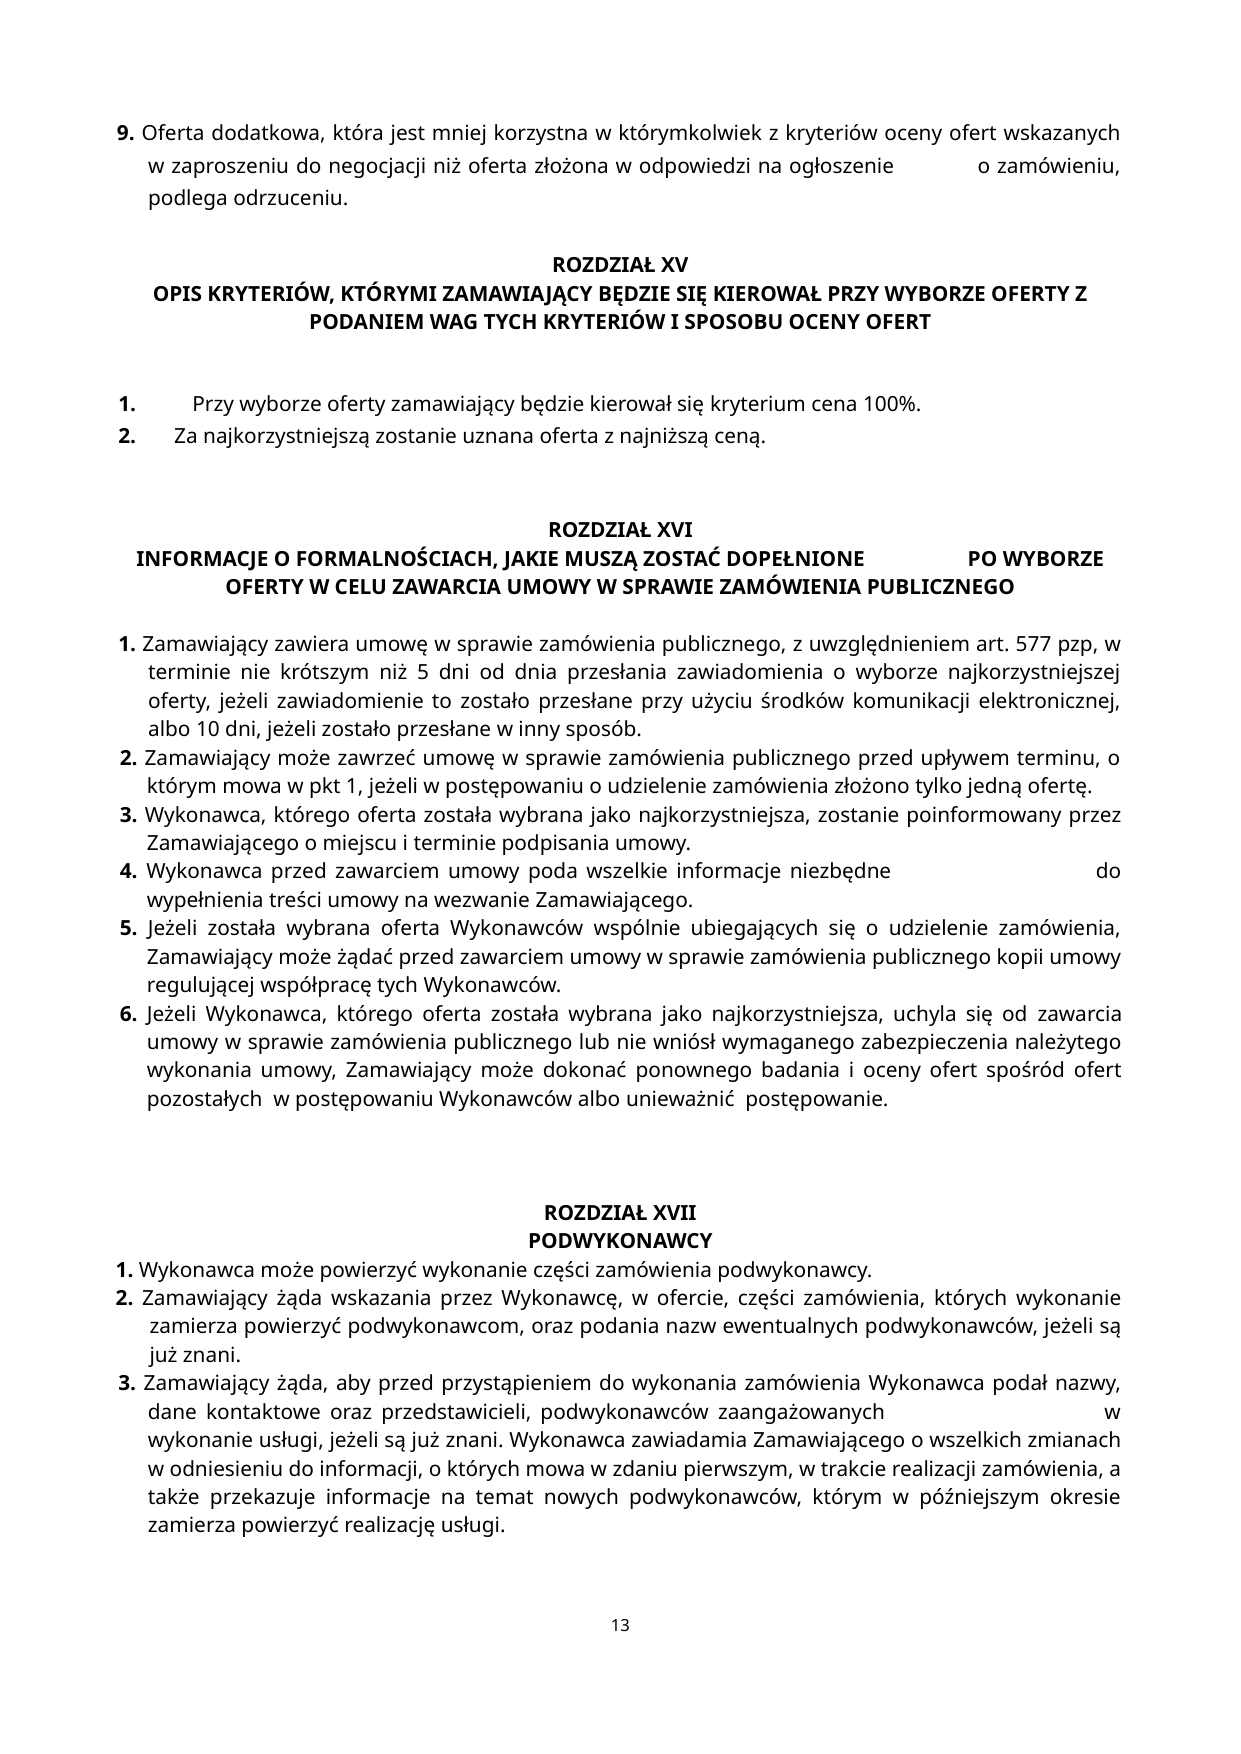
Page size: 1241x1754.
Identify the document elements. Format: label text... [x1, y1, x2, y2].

text 4. Wykonawca przed zawarciem umowy poda wszelkie informacje niezbędne do wypełnienia treści umowy na wezwanie Zamawiającego. [119, 857, 1122, 913]
text ROZDZIAŁ XV [118, 250, 1122, 279]
text ROZDZIAŁ XVII [118, 1198, 1122, 1226]
text 3. Zamawiający żąda, aby przed przystąpieniem do wykonania zamówienia Wykonawca podał nazwy, dane kontaktowe oraz przedstawicieli, podwykonawców zaangażowanych w wykonanie usługi, jeżeli są już znani. Wykonawca zawiadamia Zamawiającego o wszelkich zmianach w odniesieniu do informacji, o których mowa w zdaniu pierwszym, w trakcie realizacji zamówienia, a także przekazuje informacje na temat nowych podwykonawców, którym w późniejszym okresie zamierza powierzyć realizację usługi. [118, 1368, 1122, 1539]
text 2. Zamawiający może zawrzeć umowę w sprawie zamówienia publicznego przed upływem terminu, o którym mowa w pkt 1, jeżeli w postępowaniu o udzielenie zamówienia złożono tylko jedną ofertę. [119, 743, 1122, 800]
text 2. Zamawiający żąda wskazania przez Wykonawcę, w ofercie, części zamówienia, których wykonanie zamierza powierzyć podwykonawcom, oraz podania nazw ewentualnych podwykonawców, jeżeli są już znani. [115, 1283, 1122, 1368]
text OPIS KRYTERIÓW, KTÓRYMI ZAMAWIAJĄCY BĘDZIE SIĘ KIEROWAŁ PRZY WYBORZE OFERTY Z PODANIEM WAG TYCH KRYTERIÓW I SPOSOBU OCENY OFERT [118, 279, 1122, 336]
text 6. Jeżeli Wykonawca, którego oferta została wybrana jako najkorzystniejsza, uchyla się od zawarcia umowy w sprawie zamówienia publicznego lub nie wniósł wymaganego zabezpieczenia należytego wykonania umowy, Zamawiający może dokonać ponownego badania i oceny ofert spośród ofert pozostałych w postępowaniu Wykonawców albo unieważnić postępowanie. [119, 999, 1122, 1112]
text ROZDZIAŁ XVI [118, 515, 1122, 544]
list 1. Przy wyborze oferty zamawiający będzie kierował się kryterium cena 100%. [118, 389, 1122, 417]
list 2. Za najkorzystniejszą zostanie uznana oferta z najniższą ceną. [118, 422, 1122, 450]
text 1. Zamawiający zawiera umowę w sprawie zamówienia publicznego, z uwzględnieniem art. 577 pzp, w terminie nie krótszym niż 5 dni od dnia przesłania zawiadomienia o wyborze najkorzystniejszej oferty, jeżeli zawiadomienie to zostało przesłane przy użyciu środków komunikacji elektronicznej, albo 10 dni, jeżeli zostało przesłane w inny sposób. [118, 629, 1122, 743]
text 5. Jeżeli została wybrana oferta Wykonawców wspólnie ubiegających się o udzielenie zamówienia, Zamawiający może żądać przed zawarciem umowy w sprawie zamówienia publicznego kopii umowy regulującej współpracę tych Wykonawców. [119, 913, 1122, 999]
text 1. Wykonawca może powierzyć wykonanie części zamówienia podwykonawcy. [115, 1255, 1122, 1283]
text 9. Oferta dodatkowa, która jest mniej korzystna w którymkolwiek z kryteriów oceny ofert wskazanych w zaproszeniu do negocjacji niż oferta złożona w odpowiedzi na ogłoszenie o zamówieniu, podlega odrzuceniu. [117, 118, 1122, 212]
text PODWYKONAWCY [118, 1226, 1122, 1255]
text 3. Wykonawca, którego oferta została wybrana jako najkorzystniejsza, zostanie poinformowany przez Zamawiającego o miejscu i terminie podpisania umowy. [119, 800, 1122, 857]
text INFORMACJE O FORMALNOŚCIACH, JAKIE MUSZĄ ZOSTAĆ DOPEŁNIONE PO WYBORZE OFERTY W CELU ZAWARCIA UMOWY W SPRAWIE ZAMÓWIENIA PUBLICZNEGO [118, 544, 1122, 601]
